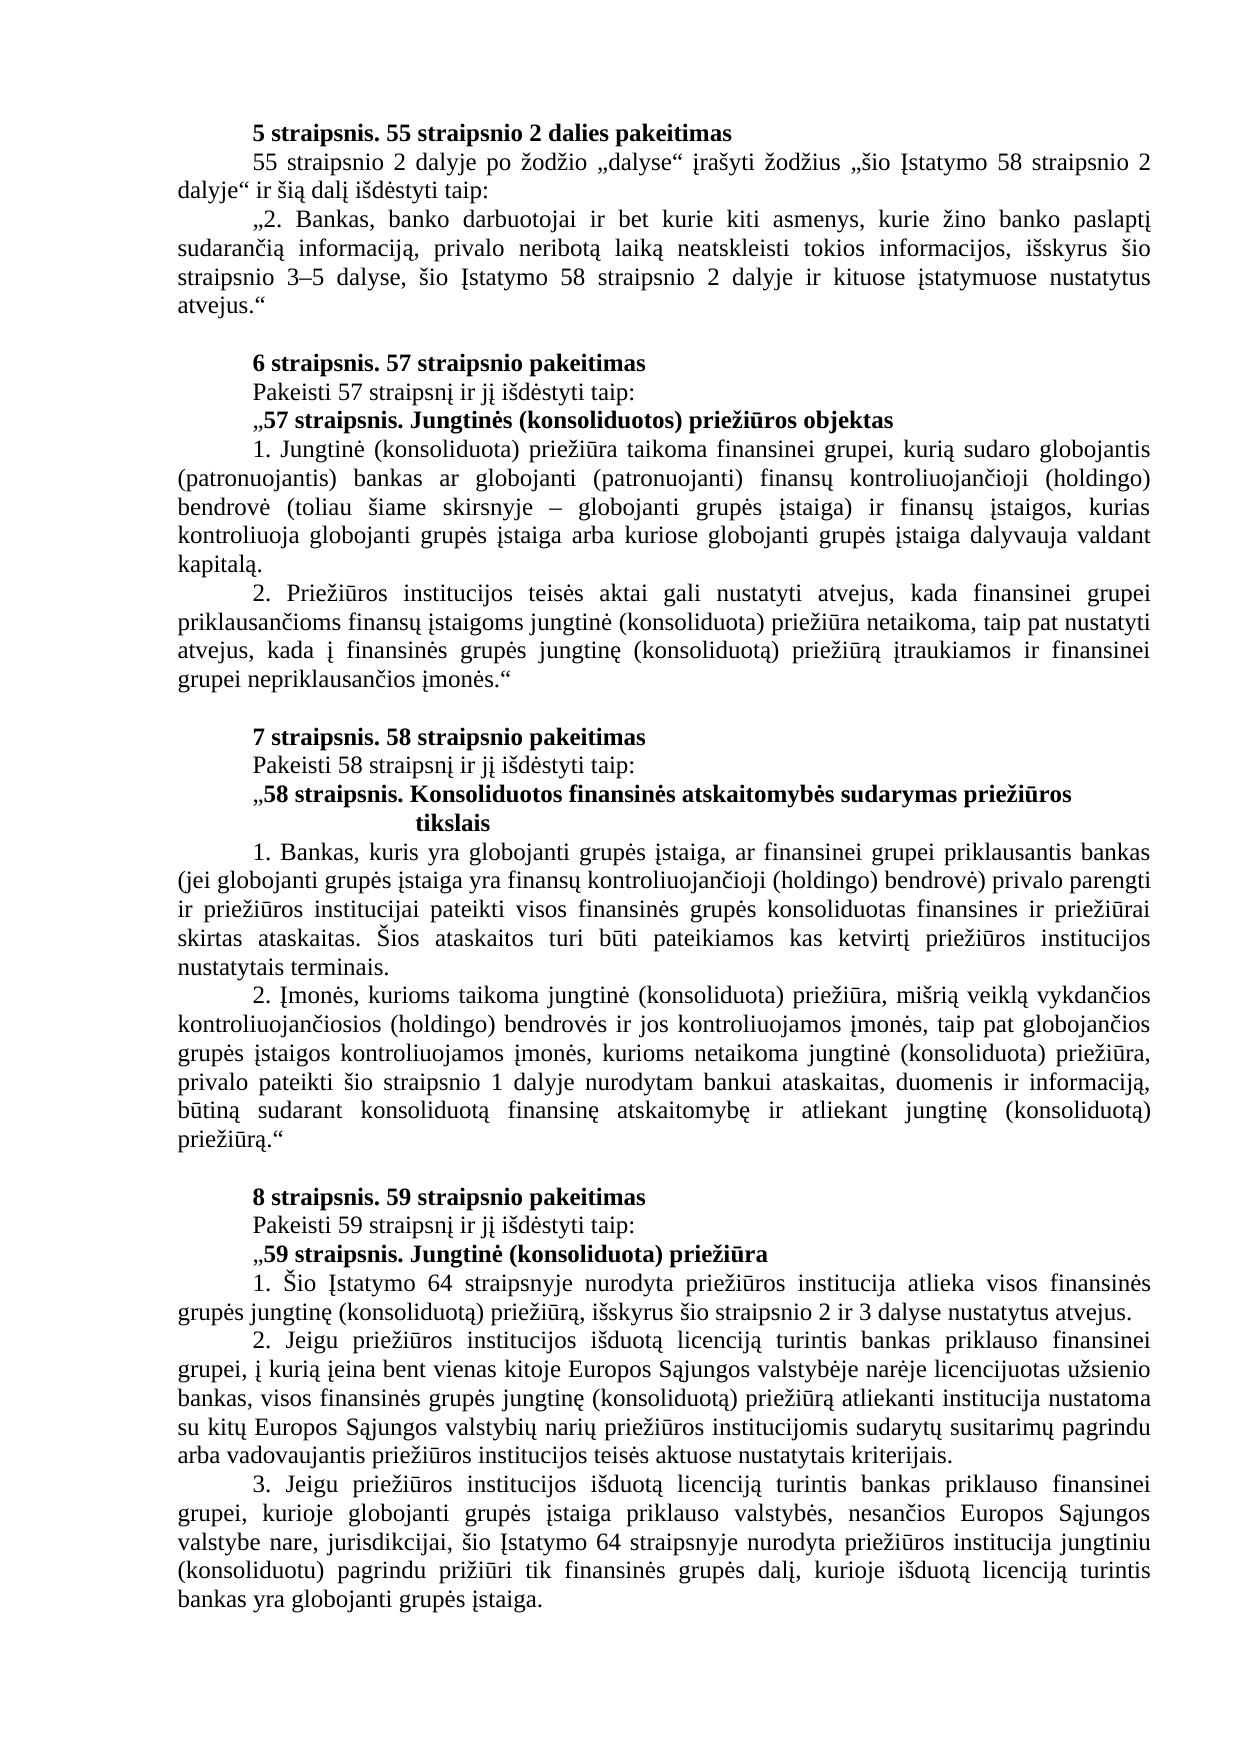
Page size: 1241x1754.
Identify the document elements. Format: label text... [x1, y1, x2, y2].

text tikslais [412, 808, 1152, 837]
text „58 straipsnis. Konsoliduotos finansinės atskaitomybės sudarymas priežiūros [252, 779, 1152, 808]
text Pakeisti 58 straipsnį ir jį išdėstyti taip: [177, 751, 1152, 779]
text 6 straipsnis. 57 straipsnio pakeitimas [177, 348, 1152, 377]
text 1. Bankas, kuris yra globojanti grupės įstaiga, ar finansinei grupei priklausantis bankas (jei globojanti grupės įstaiga yra finansų kontroliuojančioji (holdingo) bendrovė) privalo parengti ir priežiūros institucijai pateikti visos finansinės grupės konsoliduotas finansines ir priežiūrai skirtas ataskaitas. Šios ataskaitos turi būti pateikiamos kas ketvirtį priežiūros institucijos nustatytais terminais. [177, 837, 1152, 981]
text Pakeisti 57 straipsnį ir jį išdėstyti taip: [177, 377, 1152, 406]
text 5 straipsnis. 55 straipsnio 2 dalies pakeitimas [177, 118, 1152, 147]
text 55 straipsnio 2 dalyje po žodžio „dalyse“ įrašyti žodžius „šio Įstatymo 58 straipsnio 2 dalyje“ ir šią dalį išdėstyti taip: [177, 147, 1152, 204]
text „59 straipsnis. Jungtinė (konsoliduota) priežiūra [177, 1239, 1152, 1268]
text 1. Šio Įstatymo 64 straipsnyje nurodyta priežiūros institucija atlieka visos finansinės grupės jungtinę (konsoliduotą) priežiūrą, išskyrus šio straipsnio 2 ir 3 dalyse nustatytus atvejus. [177, 1268, 1152, 1326]
text 2. Jeigu priežiūros institucijos išduotą licenciją turintis bankas priklauso finansinei grupei, į kurią įeina bent vienas kitoje Europos Sąjungos valstybėje narėje licencijuotas užsienio bankas, visos finansinės grupės jungtinę (konsoliduotą) priežiūrą atliekanti institucija nustatoma su kitų Europos Sąjungos valstybių narių priežiūros institucijomis sudarytų susitarimų pagrindu arba vadovaujantis priežiūros institucijos teisės aktuose nustatytais kriterijais. [177, 1326, 1152, 1469]
text 2. Įmonės, kurioms taikoma jungtinė (konsoliduota) priežiūra, mišrią veiklą vykdančios kontroliuojančiosios (holdingo) bendrovės ir jos kontroliuojamos įmonės, taip pat globojančios grupės įstaigos kontroliuojamos įmonės, kurioms netaikoma jungtinė (konsoliduota) priežiūra, privalo pateikti šio straipsnio 1 dalyje nurodytam bankui ataskaitas, duomenis ir informaciją, būtiną sudarant konsoliduotą finansinę atskaitomybę ir atliekant jungtinę (konsoliduotą) priežiūrą.“ [177, 981, 1152, 1153]
text 8 straipsnis. 59 straipsnio pakeitimas [177, 1182, 1152, 1211]
text 2. Priežiūros institucijos teisės aktai gali nustatyti atvejus, kada finansinei grupei priklausančioms finansų įstaigoms jungtinė (konsoliduota) priežiūra netaikoma, taip pat nustatyti atvejus, kada į finansinės grupės jungtinę (konsoliduotą) priežiūrą įtraukiamos ir finansinei grupei nepriklausančios įmonės.“ [177, 578, 1152, 693]
text Pakeisti 59 straipsnį ir jį išdėstyti taip: [177, 1211, 1152, 1239]
text 3. Jeigu priežiūros institucijos išduotą licenciją turintis bankas priklauso finansinei grupei, kurioje globojanti grupės įstaiga priklauso valstybės, nesančios Europos Sąjungos valstybe nare, jurisdikcijai, šio Įstatymo 64 straipsnyje nurodyta priežiūros institucija jungtiniu (konsoliduotu) pagrindu prižiūri tik finansinės grupės dalį, kurioje išduotą licenciją turintis bankas yra globojanti grupės įstaiga. [177, 1469, 1152, 1613]
text 1. Jungtinė (konsoliduota) priežiūra taikoma finansinei grupei, kurią sudaro globojantis (patronuojantis) bankas ar globojanti (patronuojanti) finansų kontroliuojančioji (holdingo) bendrovė (toliau šiame skirsnyje – globojanti grupės įstaiga) ir finansų įstaigos, kurias kontroliuoja globojanti grupės įstaiga arba kuriose globojanti grupės įstaiga dalyvauja valdant kapitalą. [177, 434, 1152, 578]
text „57 straipsnis. Jungtinės (konsoliduotos) priežiūros objektas [177, 406, 1152, 434]
text „2. Bankas, banko darbuotojai ir bet kurie kiti asmenys, kurie žino banko paslaptį sudarančią informaciją, privalo neribotą laiką neatskleisti tokios informacijos, išskyrus šio straipsnio 3–5 dalyse, šio Įstatymo 58 straipsnio 2 dalyje ir kituose įstatymuose nustatytus atvejus.“ [177, 204, 1152, 319]
text 7 straipsnis. 58 straipsnio pakeitimas [177, 722, 1152, 751]
